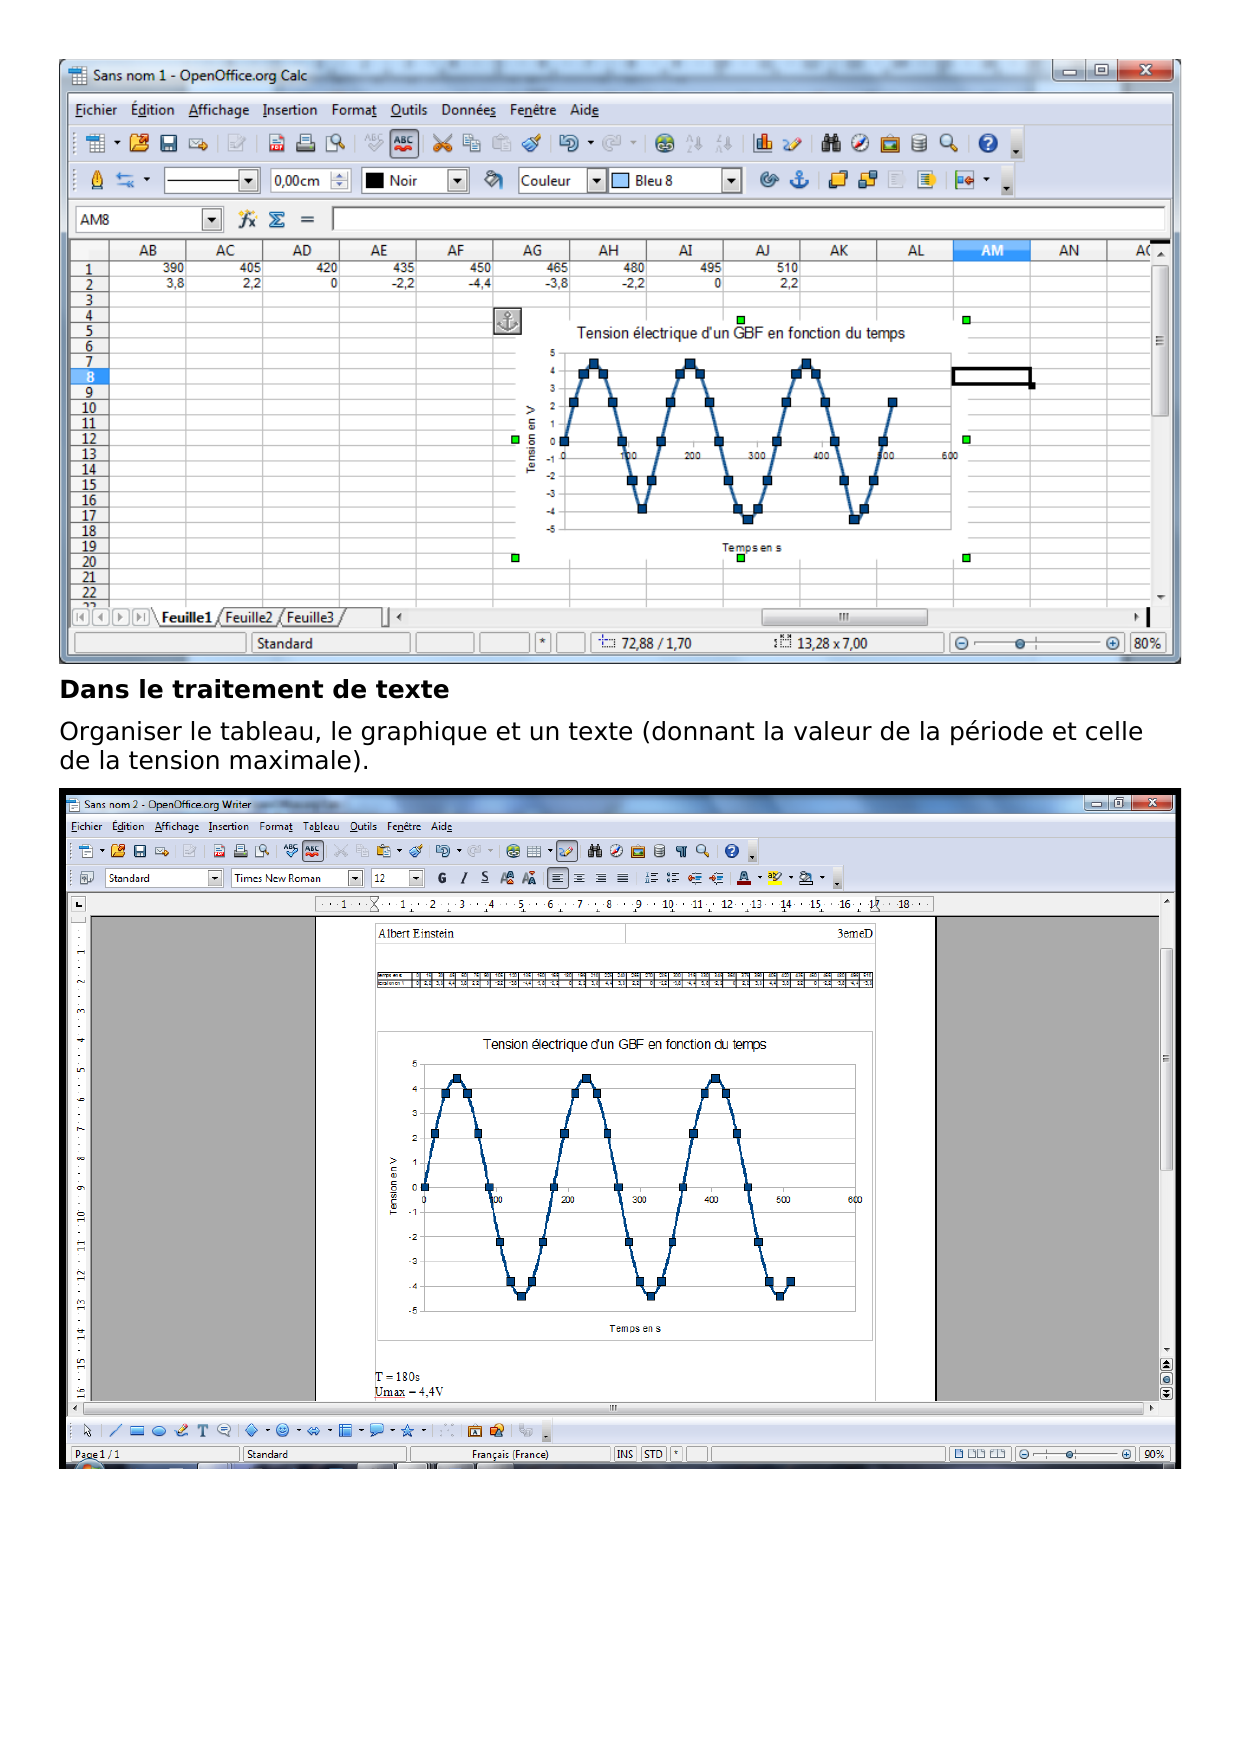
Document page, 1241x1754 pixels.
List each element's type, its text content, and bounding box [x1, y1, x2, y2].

text Dans le traitement de texte [59, 676, 1181, 705]
picture [59, 788, 1182, 1469]
text Organiser le tableau, le graphique et un texte (donnant la valeur de la période et celle de la tension maximale). [59, 717, 1181, 776]
picture [59, 59, 1182, 664]
